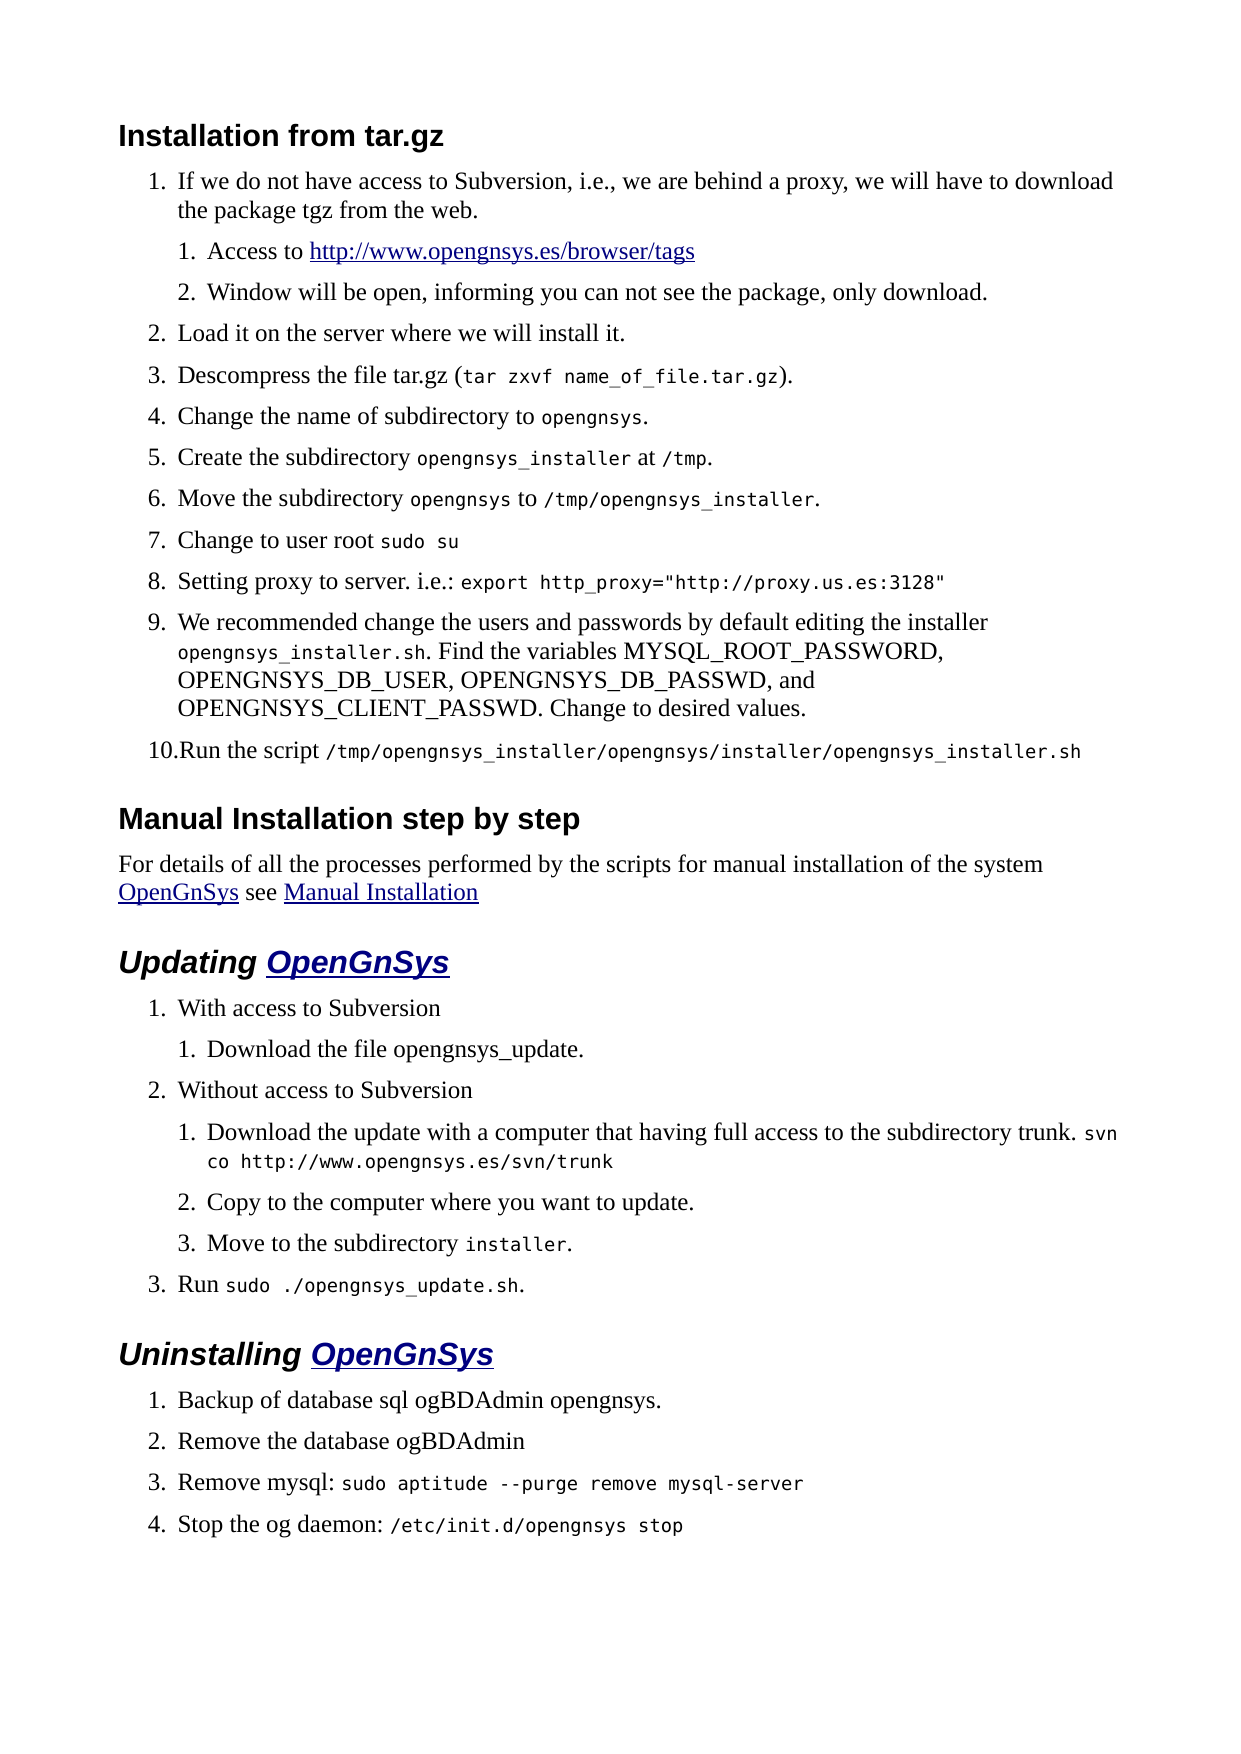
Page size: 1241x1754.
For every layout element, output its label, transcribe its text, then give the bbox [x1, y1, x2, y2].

subtitle Uninstalling OpenGnSys [118, 1336, 1122, 1372]
list If we do not have access to Subversion, i.e., we are behind a proxy, we will have to download the package tgz from the web. [148, 166, 1122, 223]
list Change to user root sudo su [148, 525, 1122, 553]
list Remove the database ogBDAdmin [148, 1426, 1122, 1455]
list Load it on the server where we will install it. [148, 318, 1122, 347]
list Run the script /tmp/opengnsys_installer/opengnsys/installer/opengnsys_installer.sh [148, 735, 1122, 763]
subtitle Manual Installation step by step [118, 801, 1122, 836]
list With access to Subversion [148, 993, 1122, 1022]
list Create the subdirectory opengnsys_installer at /tmp. [148, 442, 1122, 471]
list Backup of database sql ogBDAdmin opengnsys. [148, 1385, 1122, 1414]
list Setting proxy to server. i.e.: export http_proxy="http://proxy.us.es:3128" [148, 566, 1122, 595]
list Move to the subdirectory installer. [177, 1228, 1122, 1257]
subtitle Installation from tar.gz [118, 118, 1122, 153]
list We recommended change the users and passwords by default editing the installer opengnsys_installer.sh. Find the variables MYSQL_ROOT_PASSWORD, OPENGNSYS_DB_USER, OPENGNSYS_DB_PASSWD, and OPENGNSYS_CLIENT_PASSWD. Change to desired values. [148, 607, 1122, 722]
list Remove mysql: sudo aptitude --purge remove mysql-server [148, 1467, 1122, 1496]
text For details of all the processes performed by the scripts for manual installation of the system OpenGnSys see Manual Installation [118, 849, 1122, 906]
list Stop the og daemon: /etc/init.d/opengnsys stop [148, 1509, 1122, 1537]
list Download the file opengnsys_update. [177, 1034, 1122, 1063]
list Descompress the file tar.gz (tar zxvf name_of_file.tar.gz). [148, 360, 1122, 388]
list Change the name of subdirectory to opengnsys. [148, 401, 1122, 430]
list Without access to Subversion [148, 1076, 1122, 1104]
list Run sudo ./opengnsys_update.sh. [148, 1269, 1122, 1298]
list Copy to the computer where you want to update. [177, 1187, 1122, 1216]
list Download the update with a computer that having full access to the subdirectory trunk. svn co http://www.opengnsys.es/svn/trunk [177, 1117, 1122, 1174]
subtitle Updating OpenGnSys [118, 944, 1122, 981]
list Window will be open, informing you can not see the package, only download. [177, 277, 1122, 306]
list Access to ​http://www.opengnsys.es/browser/tags [177, 236, 1122, 265]
list Move the subdirectory opengnsys to /tmp/opengnsys_installer. [148, 483, 1122, 512]
